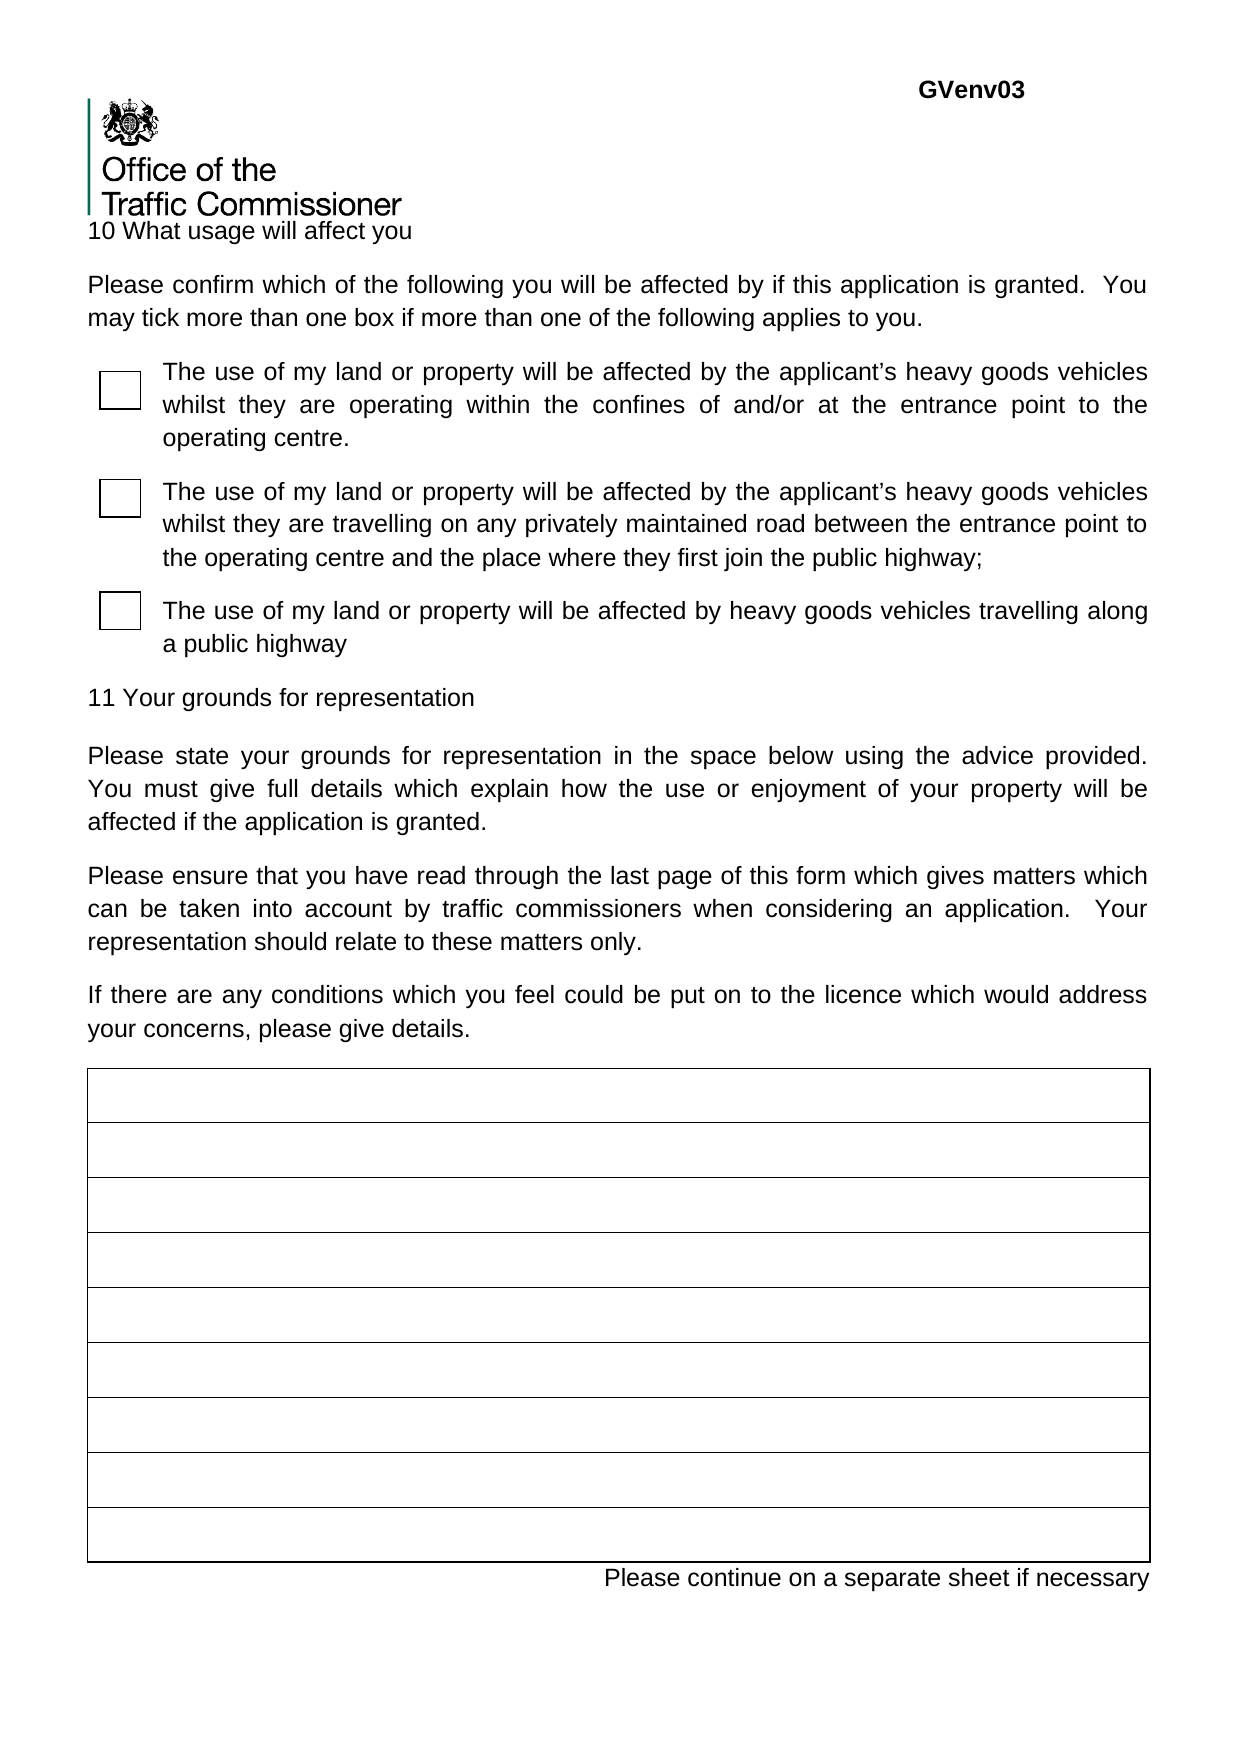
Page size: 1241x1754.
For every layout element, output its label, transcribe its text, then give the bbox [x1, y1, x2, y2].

table_cell [88, 1233, 1149, 1287]
text 11 Your grounds for representation [87, 683, 1150, 712]
text The use of my land or property will be affected by the applicant’s heavy goods vehicles whilst they are operating within the confines of and/or at the entrance point to the operating centre. [162, 357, 1150, 451]
text Please continue on a separate sheet if necessary [125, 1563, 1150, 1591]
table_cell [88, 1343, 1149, 1397]
text If there are any conditions which you feel could be put on to the licence which would address your concerns, please give details. [87, 981, 1150, 1042]
table_cell [88, 1398, 1149, 1452]
table_cell [88, 1123, 1149, 1177]
text The use of my land or property will be affected by the applicant’s heavy goods vehicles whilst they are travelling on any privately maintained road between the entrance point to the operating centre and the place where they first join the public highway; [162, 476, 1150, 571]
text Please confirm which of the following you will be affected by if this application is granted. You may tick more than one box if more than one of the following applies to you. [87, 270, 1150, 331]
table_cell [88, 1453, 1149, 1507]
table_cell [88, 1288, 1149, 1342]
table_cell [88, 1508, 1149, 1561]
table_cell [88, 1178, 1149, 1232]
text Please state your grounds for representation in the space below using the advice provided. You must give full details which explain how the use or enjoyment of your property will be affected if the application is granted. [87, 741, 1150, 836]
table_header [88, 1069, 1149, 1122]
text Please ensure that you have read through the last page of this form which gives matters which can be taken into account by traffic commissioners when considering an application. Your representation should relate to these matters only. [87, 861, 1150, 955]
text 10 What usage will affect you [87, 216, 1150, 244]
text The use of my land or property will be affected by heavy goods vehicles travelling along a public highway [162, 596, 1150, 658]
